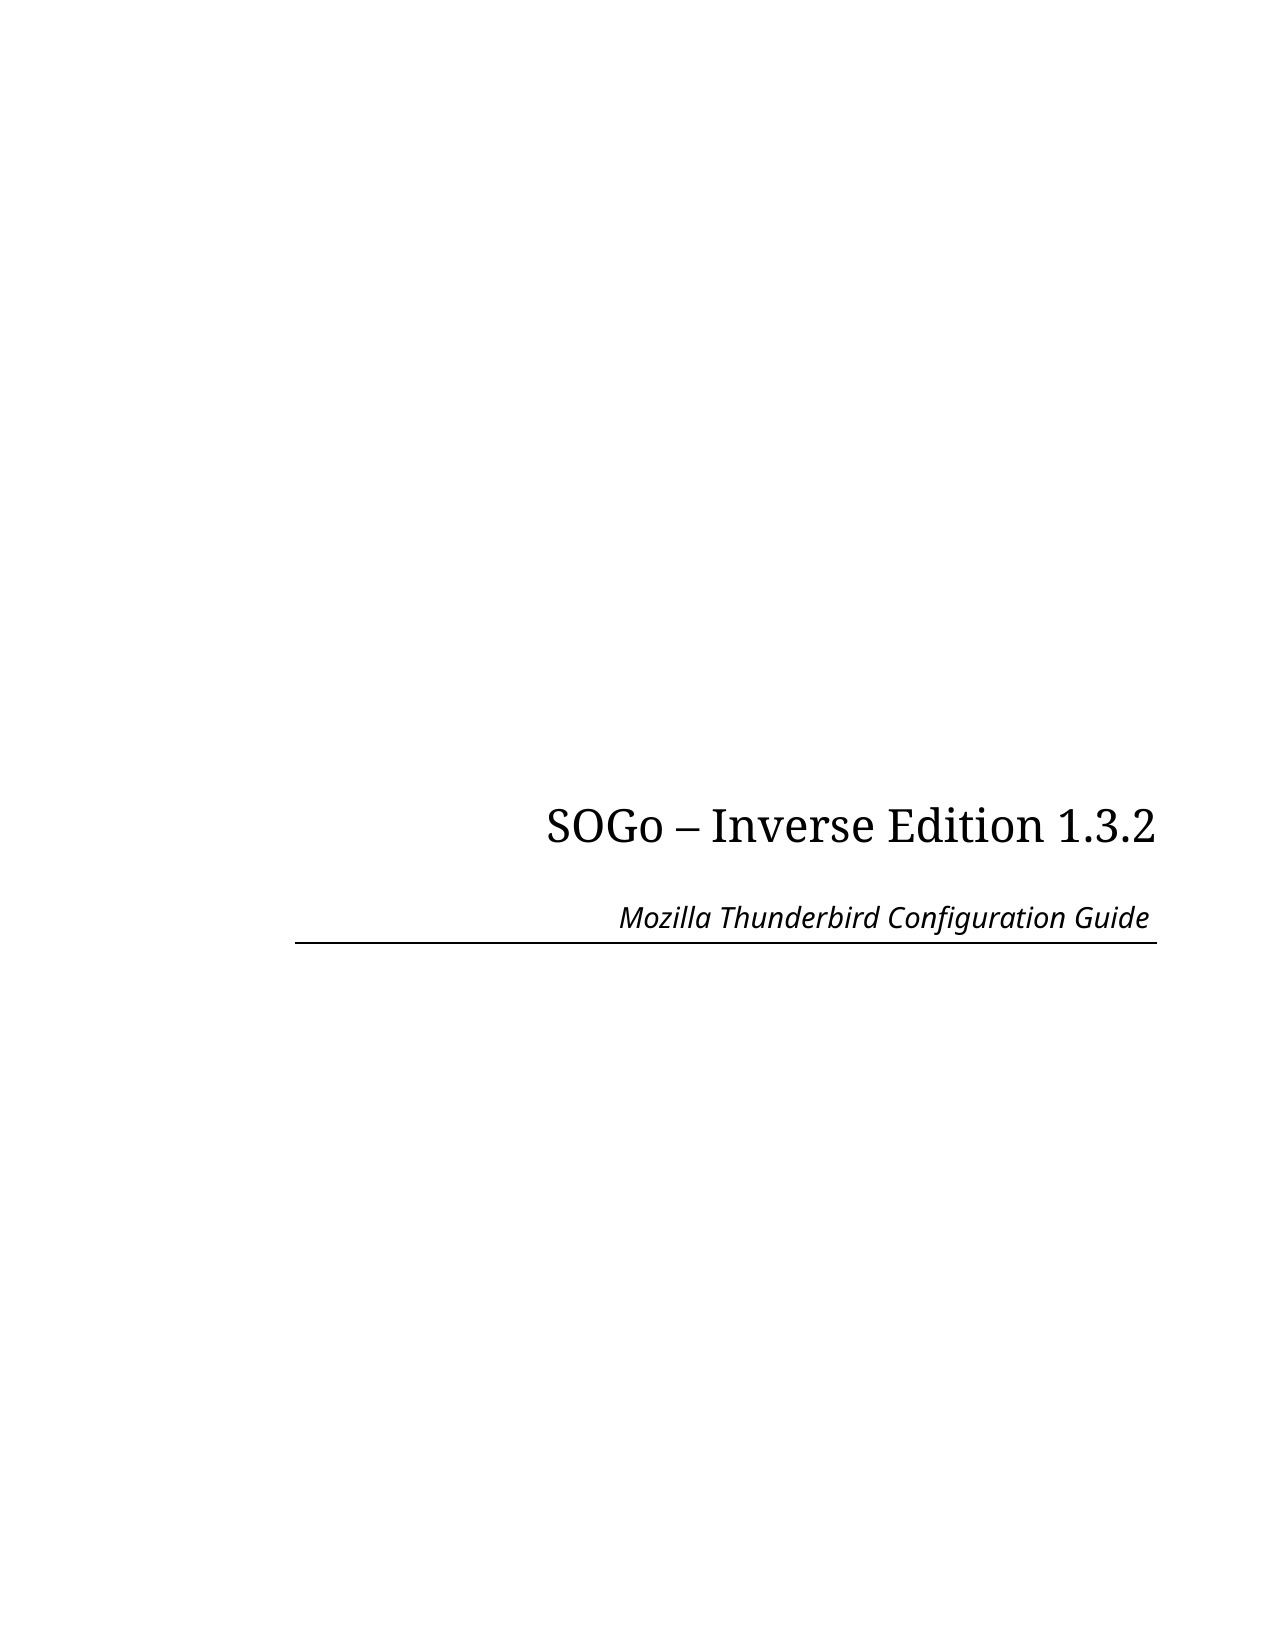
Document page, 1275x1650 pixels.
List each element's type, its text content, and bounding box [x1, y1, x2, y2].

subtitle Mozilla Thunderbird Configuration Guide [295, 893, 1157, 942]
title SOGo – Inverse Edition 1.3.2 [295, 793, 1157, 856]
